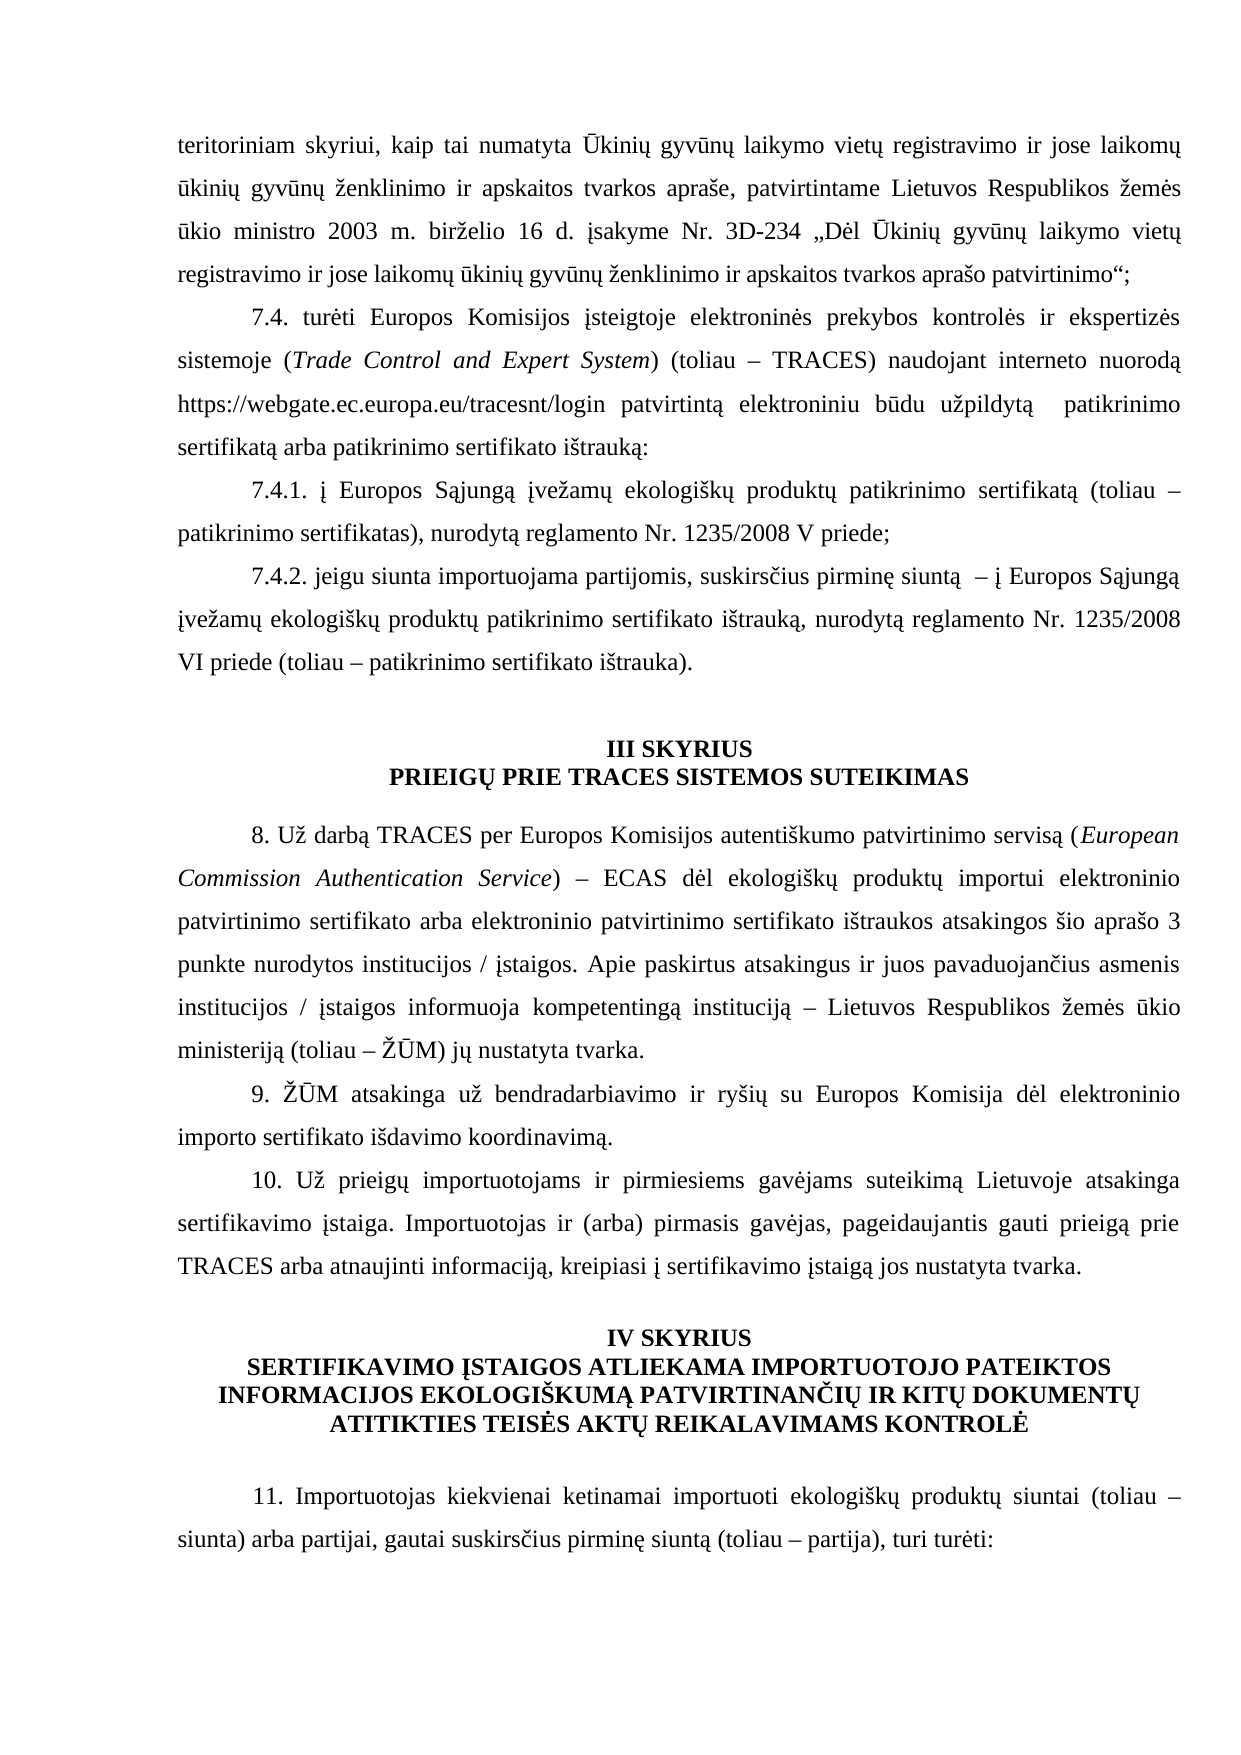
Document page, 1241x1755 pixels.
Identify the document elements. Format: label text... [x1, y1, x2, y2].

text PRIEIGŲ PRIE TRACES SISTEMOS SUTEIKIMAS [177, 762, 1181, 791]
text III SKYRIUS [177, 734, 1181, 762]
text 7.4.1. į Europos Sąjungą įvežamų ekologiškų produktų patikrinimo sertifikatą (toliau – patikrinimo sertifikatas), nurodytą reglamento Nr. 1235/2008 V priede; [177, 475, 1181, 547]
text 10. Už prieigų importuotojams ir pirmiesiems gavėjams suteikimą Lietuvoje atsakinga sertifikavimo įstaiga. Importuotojas ir (arba) pirmasis gavėjas, pageidaujantis gauti prieigą prie TRACES arba atnaujinti informaciją, kreipiasi į sertifikavimo įstaigą jos nustatyta tvarka. [177, 1165, 1181, 1280]
text 7.4.2. jeigu siunta importuojama partijomis, suskirsčius pirminę siuntą – į Europos Sąjungą įvežamų ekologiškų produktų patikrinimo sertifikato ištrauką, nurodytą reglamento Nr. 1235/2008 VI priede (toliau – patikrinimo sertifikato ištrauka). [177, 561, 1181, 676]
text 11. Importuotojas kiekvienai ketinamai importuoti ekologiškų produktų siuntai (toliau – siunta) arba partijai, gautai suskirsčius pirminę siuntą (toliau – partija), turi turėti: [177, 1481, 1181, 1553]
text 9. ŽŪM atsakinga už bendradarbiavimo ir ryšių su Europos Komisija dėl elektroninio importo sertifikato išdavimo koordinavimą. [177, 1079, 1181, 1151]
text SERTIFIKAVIMO ĮSTAIGOS ATLIEKAMA IMPORTUOTOJO PATEIKTOS INFORMACIJOS EKOLOGIŠKUMĄ PATVIRTINANČIŲ IR KITŲ DOKUMENTŲ ATITIKTIES TEISĖS AKTŲ REIKALAVIMAMS KONTROLĖ [177, 1352, 1181, 1438]
text 7.4. turėti Europos Komisijos įsteigtoje elektroninės prekybos kontrolės ir ekspertizės sistemoje (Trade Control and Expert System) (toliau – TRACES) naudojant interneto nuorodą https://webgate.ec.europa.eu/tracesnt/login patvirtintą elektroniniu būdu užpildytą patikrinimo sertifikatą arba patikrinimo sertifikato ištrauką: [177, 302, 1181, 461]
text IV SKYRIUS [177, 1323, 1181, 1352]
text teritoriniam skyriui, kaip tai numatyta Ūkinių gyvūnų laikymo vietų registravimo ir jose laikomų ūkinių gyvūnų ženklinimo ir apskaitos tvarkos apraše, patvirtintame Lietuvos Respublikos žemės ūkio ministro 2003 m. birželio 16 d. įsakyme Nr. 3D-234 „Dėl Ūkinių gyvūnų laikymo vietų registravimo ir jose laikomų ūkinių gyvūnų ženklinimo ir apskaitos tvarkos aprašo patvirtinimo“; [177, 130, 1181, 288]
text 8. Už darbą TRACES per Europos Komisijos autentiškumo patvirtinimo servisą (European Commission Authentication Service) – ECAS dėl ekologiškų produktų importui elektroninio patvirtinimo sertifikato arba elektroninio patvirtinimo sertifikato ištraukos atsakingos šio aprašo 3 punkte nurodytos institucijos / įstaigos. Apie paskirtus atsakingus ir juos pavaduojančius asmenis institucijos / įstaigos informuoja kompetentingą instituciją – Lietuvos Respublikos žemės ūkio ministeriją (toliau – ŽŪM) jų nustatyta tvarka. [177, 820, 1181, 1064]
